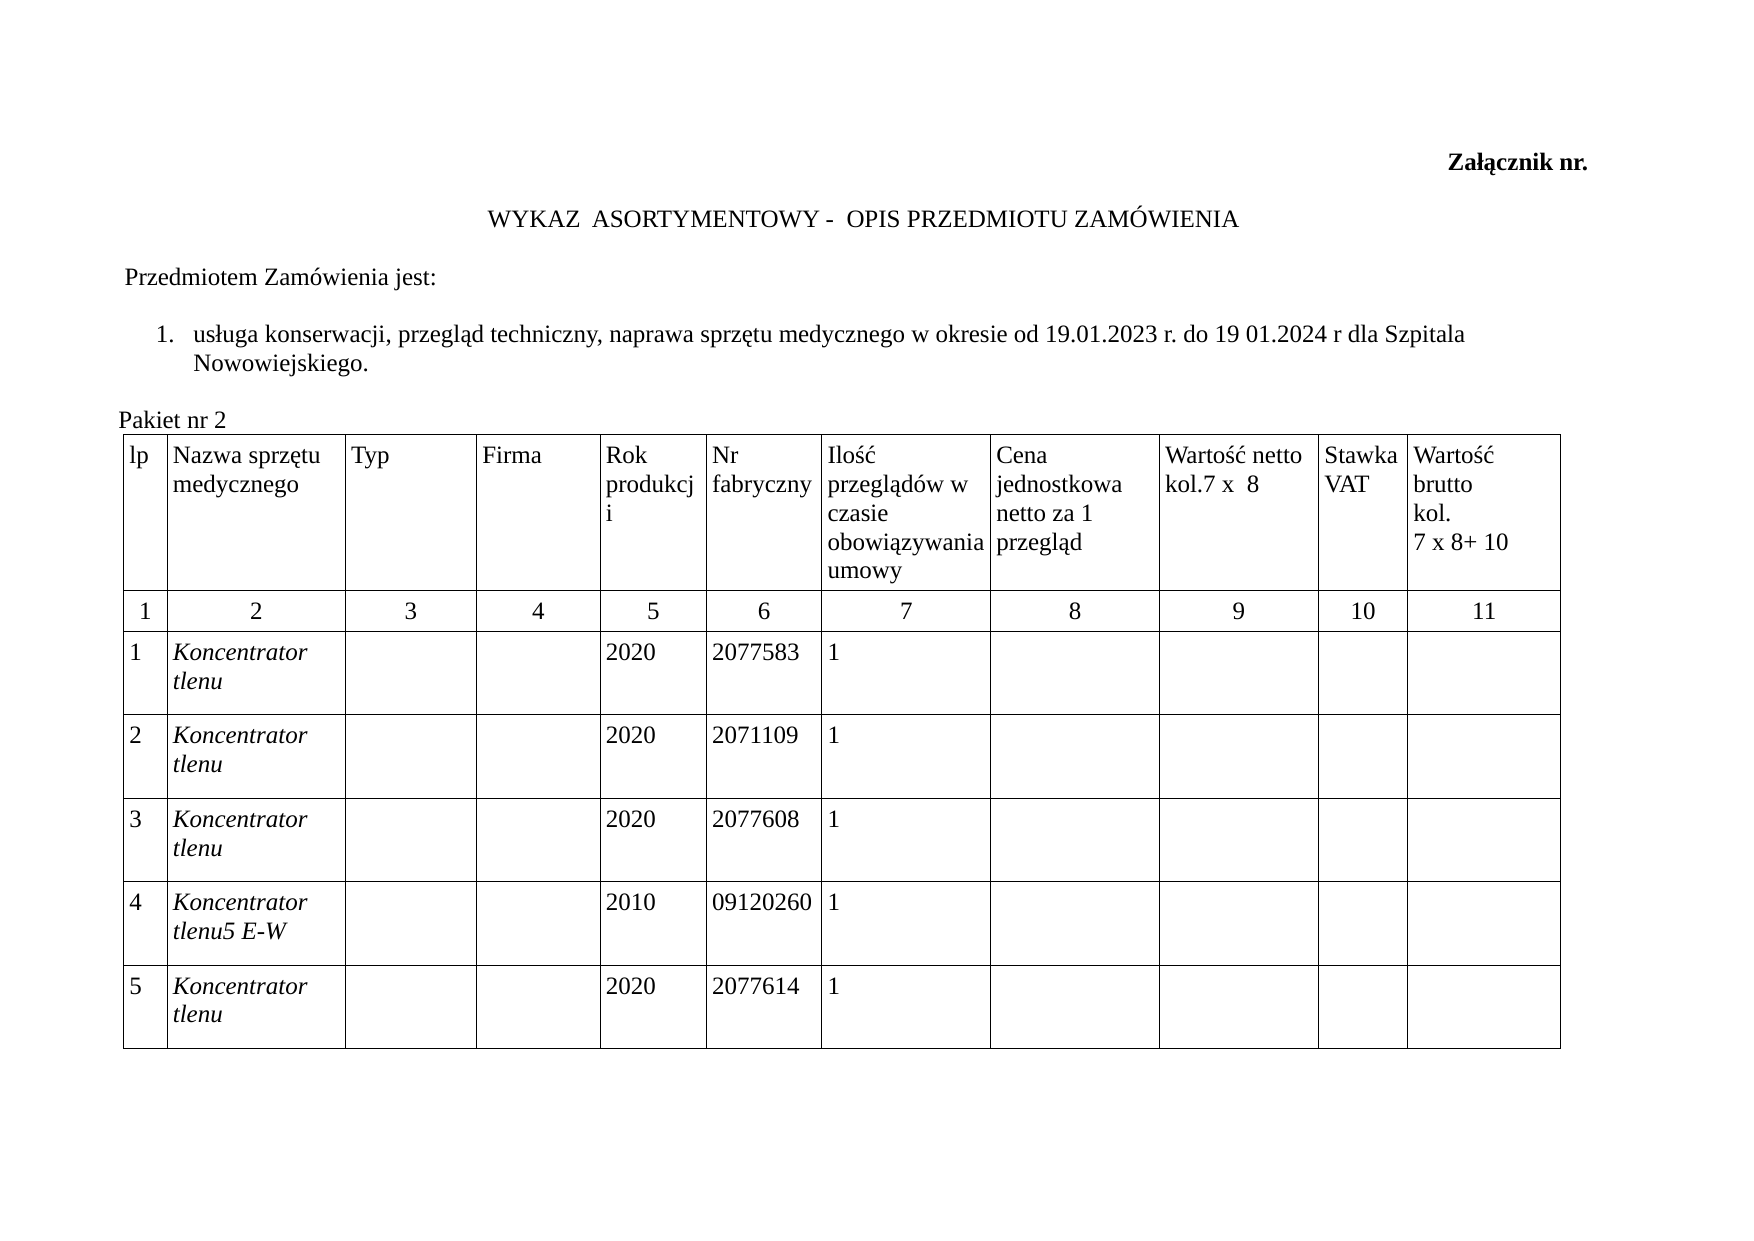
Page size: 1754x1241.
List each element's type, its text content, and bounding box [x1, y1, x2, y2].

table_cell 5 [601, 591, 706, 631]
text WYKAZ ASORTYMENTOWY - OPIS PRZEDMIOTU ZAMÓWIENIA [118, 204, 1636, 233]
table_cell [477, 966, 600, 1048]
table_cell 3 [124, 799, 167, 881]
table_cell 9 [1160, 591, 1318, 631]
table_cell 2020 [601, 715, 706, 798]
table_header Wartość brutto kol. 7 x 8+ 10 [1408, 435, 1560, 590]
table_cell [991, 715, 1159, 798]
table_cell [1319, 632, 1407, 714]
table_cell [1319, 799, 1407, 881]
table_header Nazwa sprzętu medycznego [168, 435, 345, 590]
table_cell [346, 799, 476, 881]
table_cell 09120260 [707, 882, 821, 964]
table_cell 2 [124, 715, 167, 798]
table_cell 1 [124, 591, 167, 631]
table_cell 2020 [601, 966, 706, 1048]
table_header Typ [346, 435, 476, 590]
table_cell [1408, 799, 1560, 881]
table_cell [477, 799, 600, 881]
table_cell 8 [991, 591, 1159, 631]
table_cell Koncentrator tlenu [168, 632, 345, 714]
table_cell Koncentrator tlenu [168, 715, 345, 798]
table_cell 7 [822, 591, 990, 631]
table_header Stawka VAT [1319, 435, 1407, 590]
table_header Firma [477, 435, 600, 590]
table_header Ilość przeglądów w czasie obowiązywania umowy [822, 435, 990, 590]
list usługa konserwacji, przegląd techniczny, naprawa sprzętu medycznego w okresie od 19.01.2023 r. do 19 01.2024 r dla Szpitala Nowowiejskiego. [156, 319, 1636, 377]
table_cell 1 [822, 966, 990, 1048]
table_cell 10 [1319, 591, 1407, 631]
table_cell [346, 882, 476, 964]
text Przedmiotem Zamówienia jest: [118, 262, 1636, 291]
table_cell 2077614 [707, 966, 821, 1048]
table_cell [1319, 966, 1407, 1048]
table_cell [1160, 882, 1318, 964]
table_cell [1160, 632, 1318, 714]
table_header Nr fabryczny [707, 435, 821, 590]
table_cell [991, 882, 1159, 964]
table_cell [1160, 966, 1318, 1048]
table_cell [346, 966, 476, 1048]
table_header Cena jednostkowa netto za 1 przegląd [991, 435, 1159, 590]
table_cell 2 [168, 591, 345, 631]
table_cell 2020 [601, 632, 706, 714]
table_header Wartość netto kol.7 x 8 [1160, 435, 1318, 590]
table_cell [346, 715, 476, 798]
table_cell 2077608 [707, 799, 821, 881]
table_cell 2010 [601, 882, 706, 964]
table_cell 2077583 [707, 632, 821, 714]
table_cell [1160, 799, 1318, 881]
table_cell [1319, 715, 1407, 798]
table_header Rok produkcji [601, 435, 706, 590]
table_cell Koncentrator tlenu5 E-W [168, 882, 345, 964]
table_cell 1 [822, 715, 990, 798]
table_cell [1408, 882, 1560, 964]
text Pakiet nr 2 [118, 406, 1636, 434]
table_cell [991, 632, 1159, 714]
table_header lp [124, 435, 167, 590]
table_cell [991, 966, 1159, 1048]
table_cell 1 [124, 632, 167, 714]
table_cell 6 [707, 591, 821, 631]
table_cell 11 [1408, 591, 1560, 631]
table_cell [1319, 882, 1407, 964]
table_cell [477, 882, 600, 964]
table_cell 4 [477, 591, 600, 631]
table_cell 1 [822, 799, 990, 881]
table_cell [1408, 632, 1560, 714]
table_cell [477, 715, 600, 798]
table_cell [346, 632, 476, 714]
table_cell 3 [346, 591, 476, 631]
table_cell [1160, 715, 1318, 798]
table_cell 5 [124, 966, 167, 1048]
table_cell 4 [124, 882, 167, 964]
table_cell [1408, 715, 1560, 798]
table_cell [991, 799, 1159, 881]
table_cell 2020 [601, 799, 706, 881]
table_cell 1 [822, 882, 990, 964]
table_cell Koncentrator tlenu [168, 966, 345, 1048]
text Załącznik nr. [118, 147, 1636, 176]
table_cell 1 [822, 632, 990, 714]
table_cell [477, 632, 600, 714]
table_cell [1408, 966, 1560, 1048]
table_cell 2071109 [707, 715, 821, 798]
table_cell Koncentrator tlenu [168, 799, 345, 881]
